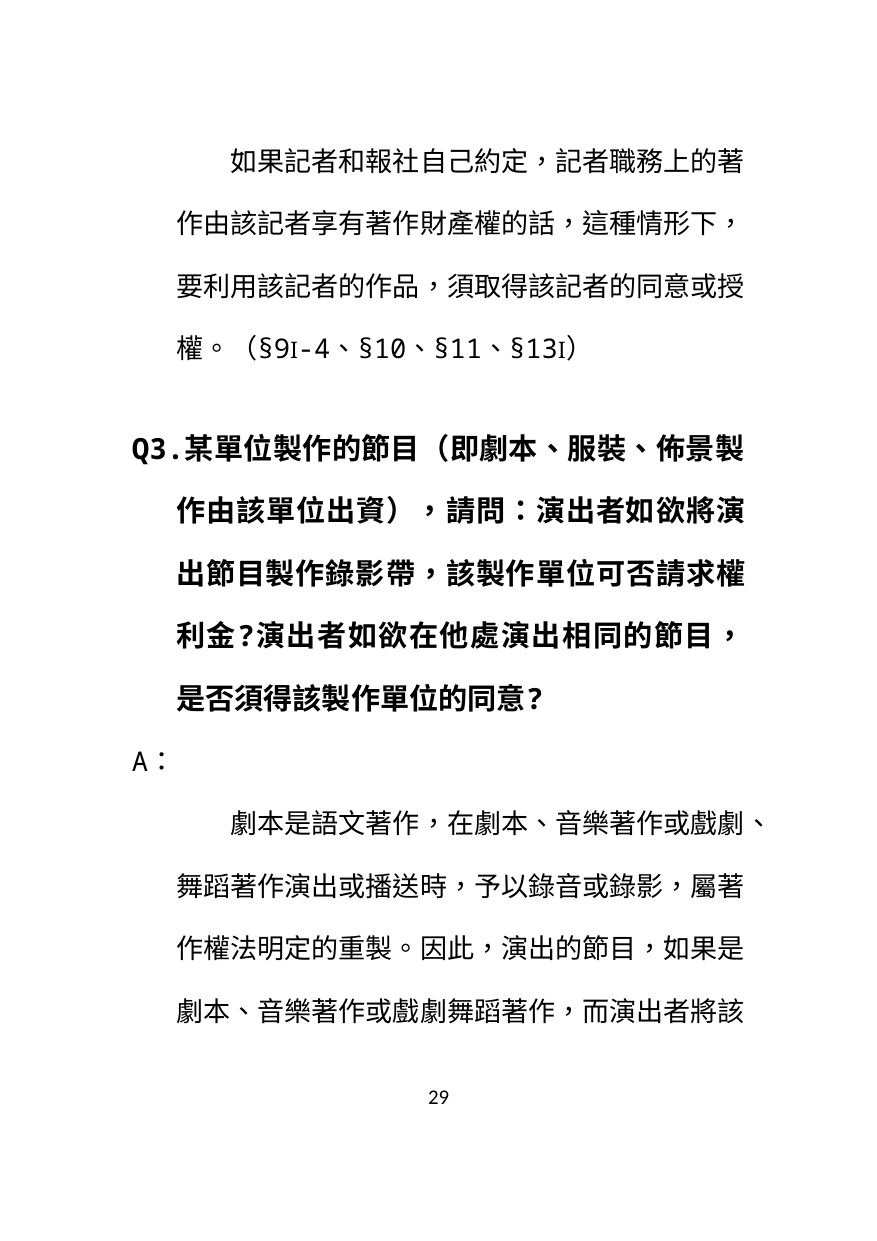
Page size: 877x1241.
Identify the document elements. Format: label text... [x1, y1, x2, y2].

text 如果記者和報社自己約定，記者職務上的著作由該記者享有著作財產權的話，這種情形下，要利用該記者的作品，須取得該記者的同意或授權。（§9Ⅰ-4、§10、§11、§13Ⅰ） [176, 117, 745, 367]
text A： [132, 717, 745, 780]
text Q3.某單位製作的節目（即劇本、服裝、佈景製作由該單位出資），請問：演出者如欲將演出節目製作錄影帶，該製作單位可否請求權利金?演出者如欲在他處演出相同的節目，是否須得該製作單位的同意? [132, 405, 745, 717]
text 劇本是語文著作，在劇本、音樂著作或戲劇、舞蹈著作演出或播送時，予以錄音或錄影，屬著作權法明定的重製。因此，演出的節目，如果是劇本、音樂著作或戲劇舞蹈著作，而演出者將該節目製作錄影帶，即屬重製行為，應徵得著作財產權人的授權，故節目製作單位如果是劇本、音樂著作、戲劇、舞蹈著作的著作財產權人的話，演出者從事上述錄音或錄影的重製行為，應徵得該單位的同意，該單位也可要求演出者支付授權重製的權利金。（§3I-5） [176, 780, 745, 1030]
